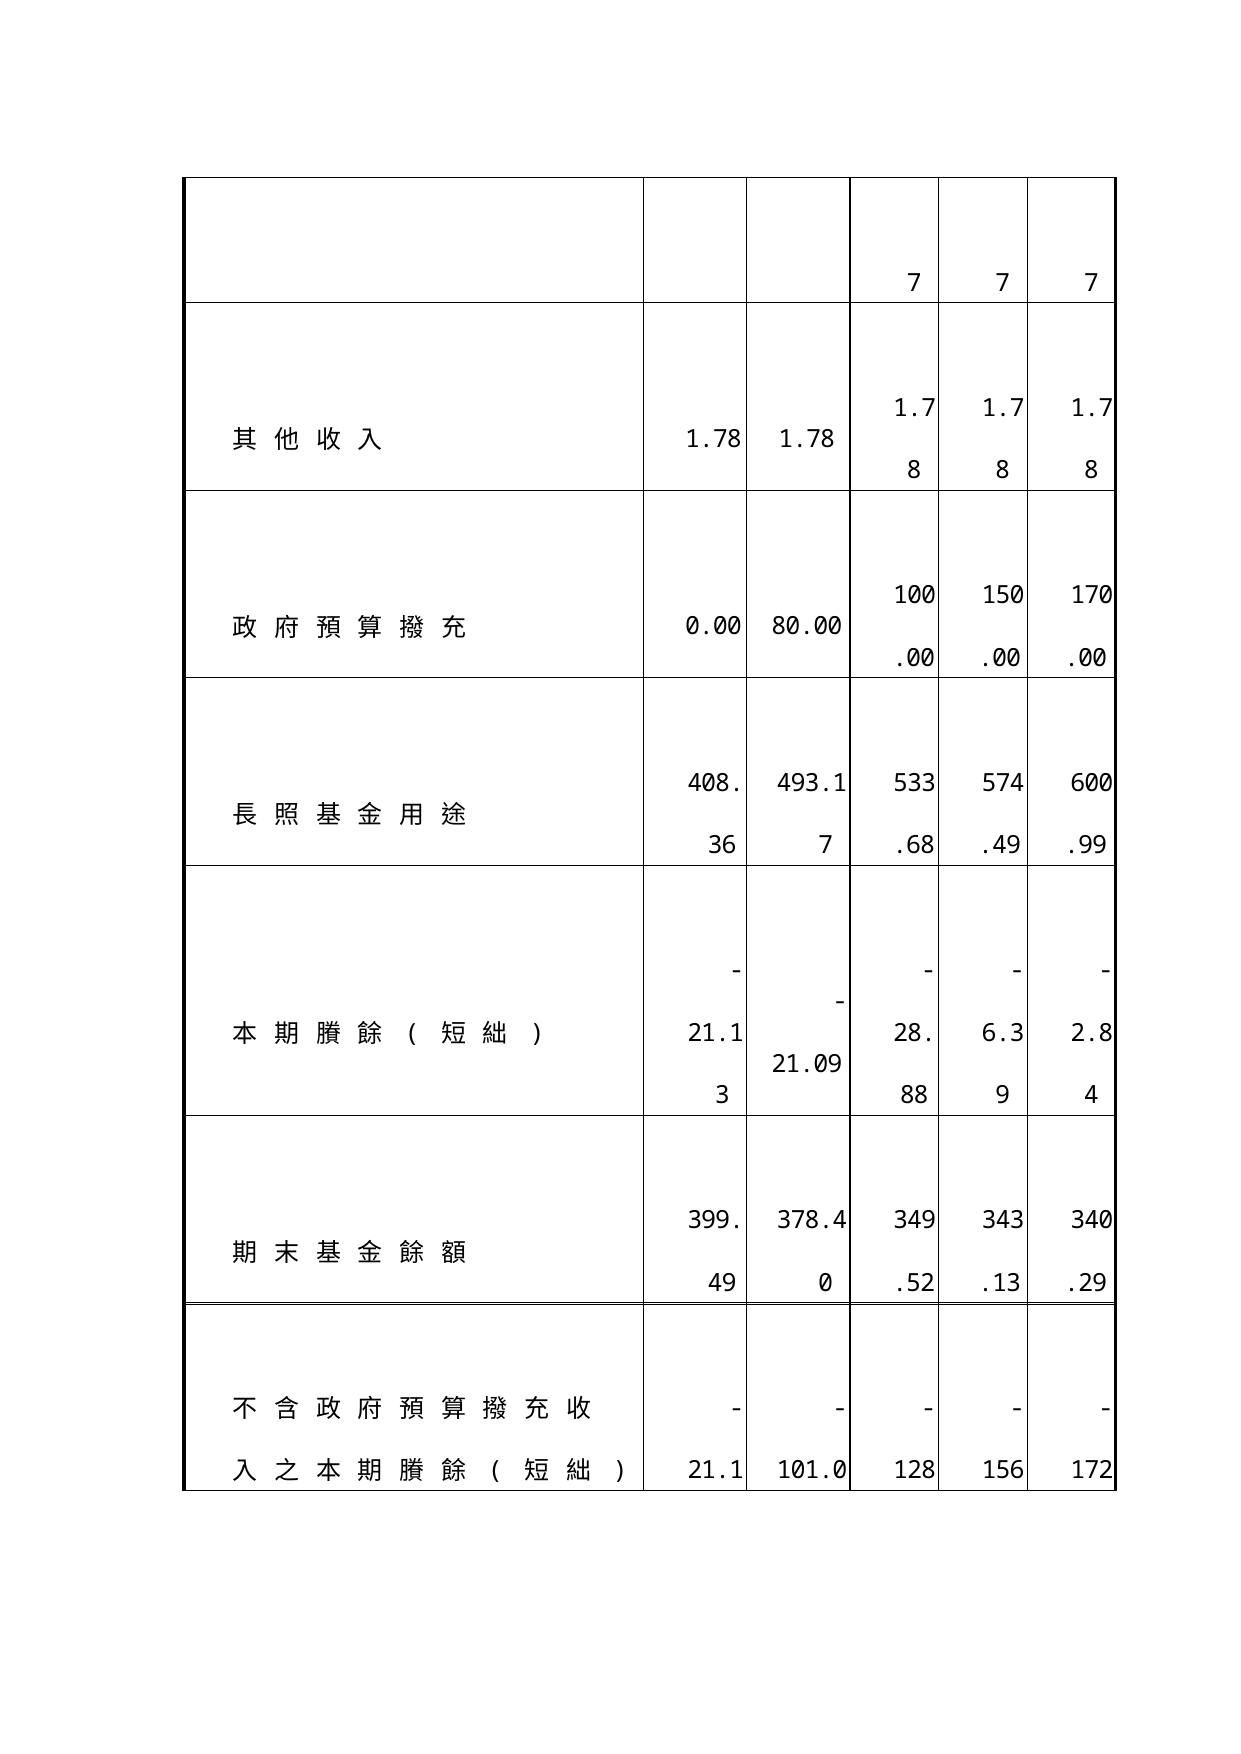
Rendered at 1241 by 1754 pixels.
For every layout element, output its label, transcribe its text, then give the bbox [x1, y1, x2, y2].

table_cell 399.49 [644, 1116, 746, 1302]
table_cell 本期賸餘(短絀) [186, 866, 643, 1115]
table_cell -21.09 [747, 866, 849, 1115]
table_cell -21.1 [644, 1305, 746, 1490]
table_cell 533.68 [851, 678, 938, 865]
table_cell 1.78 [747, 303, 849, 490]
table_cell 7 [851, 178, 938, 302]
table_cell -101.0 [747, 1305, 849, 1490]
table_cell 340.29 [1028, 1116, 1114, 1302]
table_cell [644, 178, 746, 302]
table_cell 期末基金餘額 [186, 1116, 643, 1302]
table_cell -28.88 [851, 866, 938, 1115]
table_cell 170.00 [1028, 491, 1114, 677]
table_cell -2.84 [1028, 866, 1114, 1115]
table_cell 100.00 [851, 491, 938, 677]
table_cell 1.78 [851, 303, 938, 490]
table_cell 574.49 [939, 678, 1027, 865]
table_cell -128 [851, 1305, 938, 1490]
table_cell 80.00 [747, 491, 849, 677]
table_cell 7 [939, 178, 1027, 302]
table_cell 長照基金用途 [186, 678, 643, 865]
table_cell 不含政府預算撥充收入之本期賸餘(短絀) [186, 1305, 643, 1490]
table_cell [747, 178, 849, 302]
table_cell 1.78 [644, 303, 746, 490]
table_cell 408.36 [644, 678, 746, 865]
table_cell 493.17 [747, 678, 849, 865]
table_cell 7 [1028, 178, 1114, 302]
table_cell 600.99 [1028, 678, 1114, 865]
table_cell 150.00 [939, 491, 1027, 677]
table_cell 政府預算撥充 [186, 491, 643, 677]
table_cell -172 [1028, 1305, 1114, 1490]
table_cell 343.13 [939, 1116, 1027, 1302]
table_cell [186, 178, 643, 302]
table_cell 0.00 [644, 491, 746, 677]
table_cell 378.40 [747, 1116, 849, 1302]
table_cell 349.52 [851, 1116, 938, 1302]
table_cell 1.78 [1028, 303, 1114, 490]
table_cell 其他收入 [186, 303, 643, 490]
table_cell 1.78 [939, 303, 1027, 490]
table_cell -21.13 [644, 866, 746, 1115]
table_cell -156 [939, 1305, 1027, 1490]
table_cell -6.39 [939, 866, 1027, 1115]
